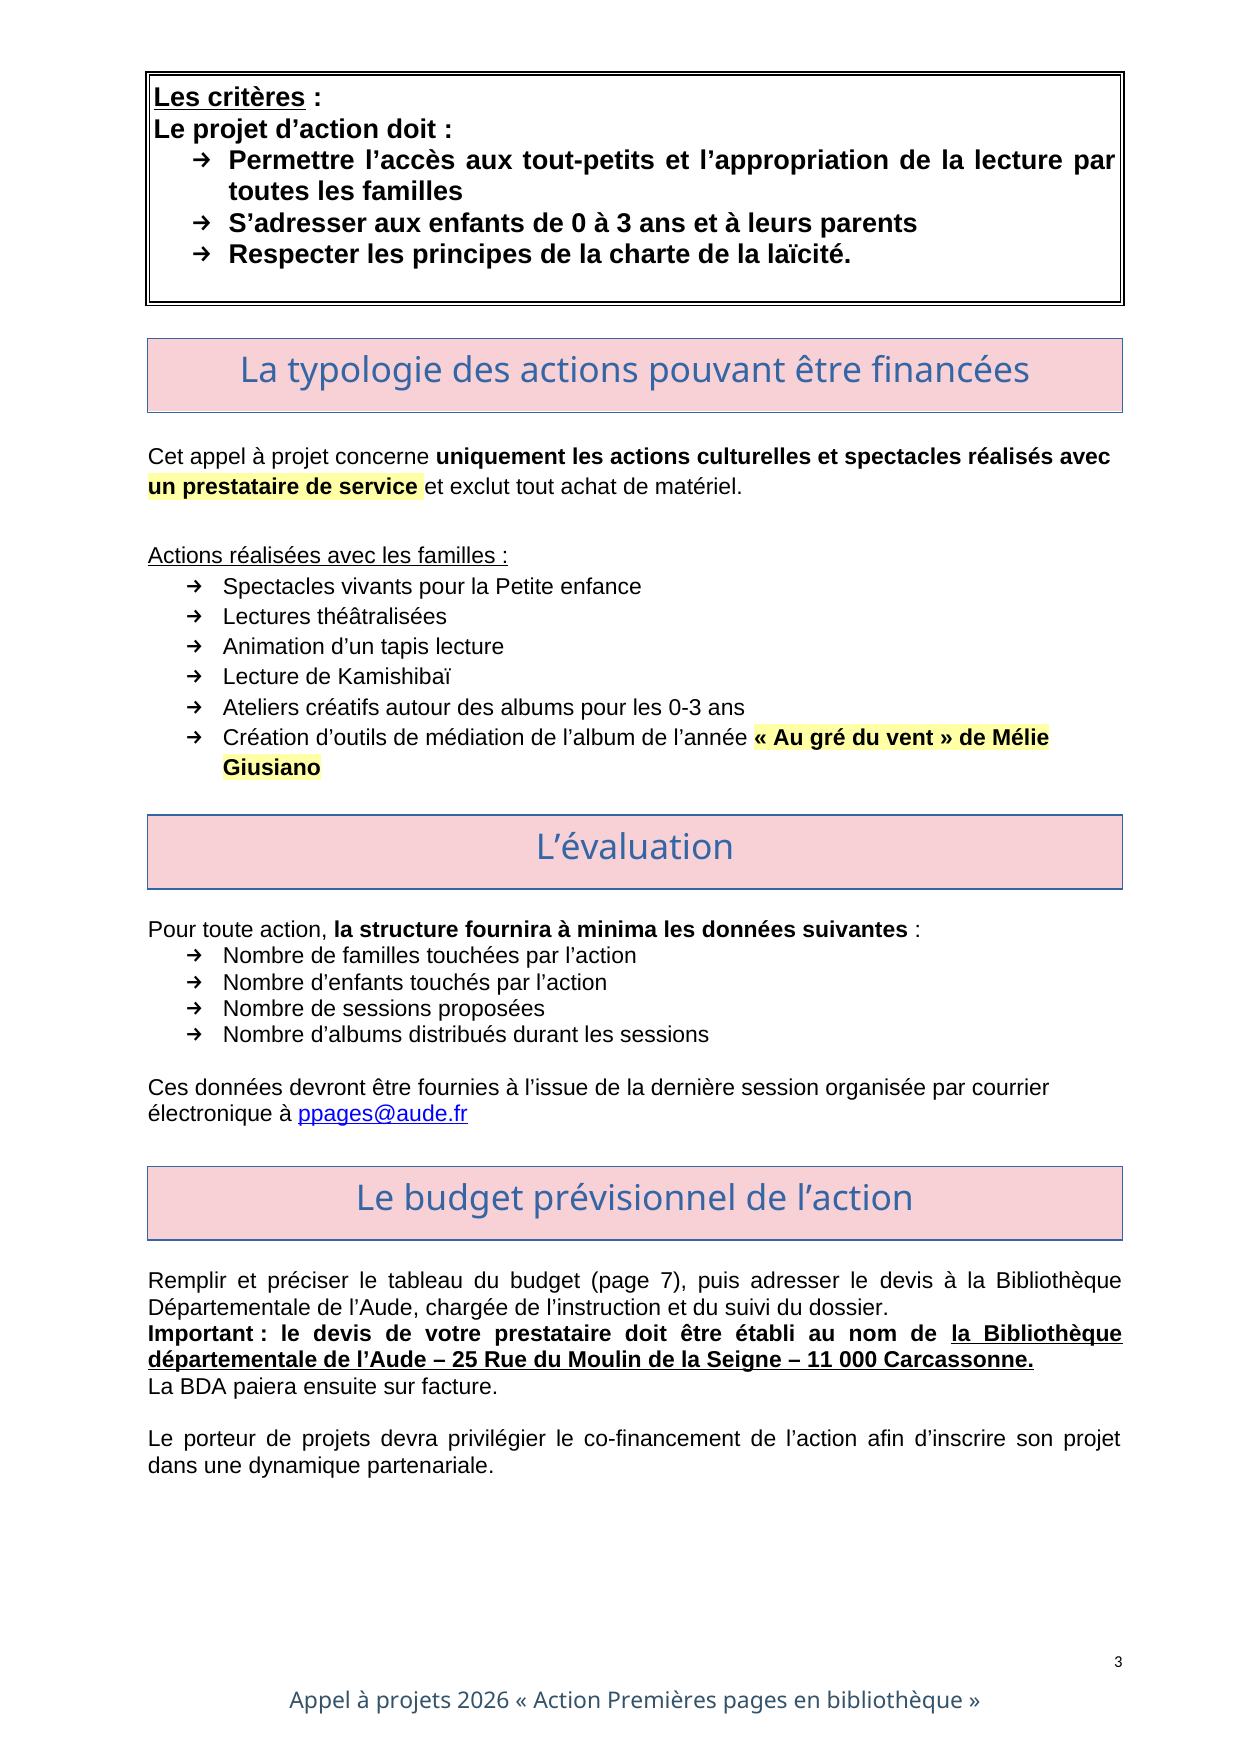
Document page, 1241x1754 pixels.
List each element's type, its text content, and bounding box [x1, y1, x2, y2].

text Important : le devis de votre prestataire doit être établi au nom de la Bibliothèque départementale de l’Aude – 25 Rue du Moulin de la Seigne – 11 000 Carcassonne. [148, 1320, 1122, 1373]
table_header L’évaluation [148, 816, 1122, 888]
list Spectacles vivants pour la Petite enfance [185, 573, 1122, 599]
list Lectures théâtralisées [185, 603, 1122, 629]
table_header Le budget prévisionnel de l’action [148, 1167, 1122, 1239]
table_header Les critères : Le projet d’action doit : Permettre l’accès aux tout-petits et l’appropriation de la lecture par toutes les familles S’adresser aux enfants de 0 à 3 ans et à leurs parents Respecter les principes de la charte de la laïcité. [150, 76, 1120, 301]
list Création d’outils de médiation de l’album de l’année « Au gré du vent » de Mélie Giusiano [185, 724, 1122, 780]
text Cet appel à projet concerne uniquement les actions culturelles et spectacles réalisés avec un prestataire de service et exclut tout achat de matériel. [148, 413, 1122, 500]
list Nombre de sessions proposées [185, 995, 1122, 1021]
text Actions réalisées avec les familles : [148, 542, 1122, 569]
text Ces données devront être fournies à l’issue de la dernière session organisée par courrier électronique à ppages@aude.fr [148, 1074, 1122, 1127]
list Animation d’un tapis lecture [185, 633, 1122, 659]
table_header La typologie des actions pouvant être financées [148, 339, 1122, 411]
text Pour toute action, la structure fournira à minima les données suivantes : [148, 890, 1122, 942]
list Ateliers créatifs autour des albums pour les 0-3 ans [185, 693, 1122, 720]
list Nombre d’enfants touchés par l’action [185, 969, 1122, 995]
list Nombre de familles touchées par l’action [185, 942, 1122, 969]
text Remplir et préciser le tableau du budget (page 7), puis adresser le devis à la Bibliothèque Départementale de l’Aude, chargée de l’instruction et du suivi du dossier. [148, 1241, 1122, 1320]
text Le porteur de projets devra privilégier le co-financement de l’action afin d’inscrire son projet dans une dynamique partenariale. [148, 1425, 1122, 1478]
list Lecture de Kamishibaï [185, 663, 1122, 689]
text La BDA paiera ensuite sur facture. [148, 1373, 1122, 1399]
list Nombre d’albums distribués durant les sessions [185, 1021, 1122, 1048]
